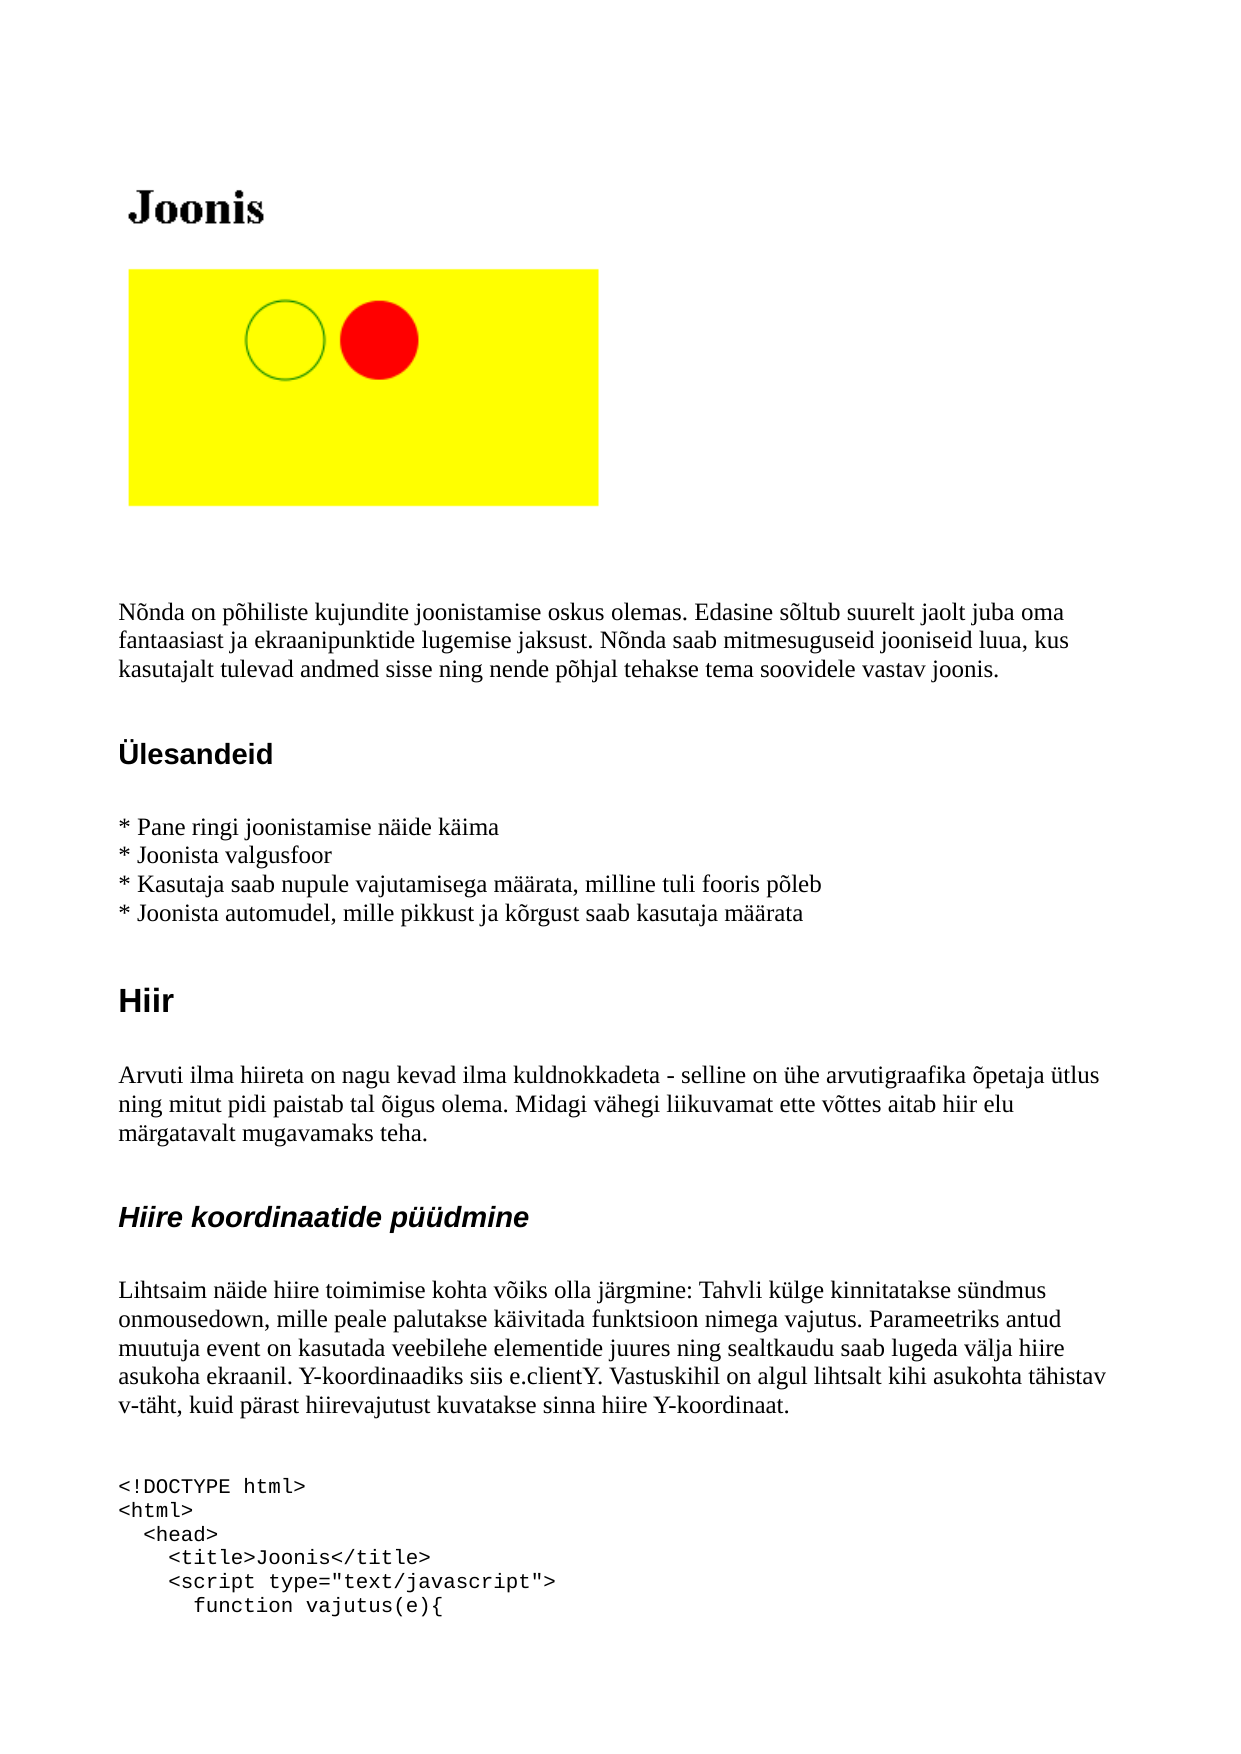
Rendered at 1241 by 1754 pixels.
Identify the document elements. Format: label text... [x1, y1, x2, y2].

text function vajutus(e){ [118, 1594, 1122, 1618]
subtitle Ülesandeid [118, 737, 1122, 770]
text <!DOCTYPE html> [118, 1476, 1122, 1500]
text Lihtsaim näide hiire toimimise kohta võiks olla järgmine: Tahvli külge kinnitatakse sündmus onmousedown, mille peale palutakse käivitada funktsioon nimega vajutus. Parameetriks antud muutuja event on kasutada veebilehe elementide juures ning sealtkaudu saab lugeda välja hiire asukoha ekraanil. Y-koordinaadiks siis e.clientY. Vastuskihil on algul lihtsalt kihi asukohta tähistav v-täht, kuid pärast hiirevajutust kuvatakse sinna hiire Y-koordinaat. [118, 1275, 1122, 1419]
subtitle Hiire koordinaatide püüdmine [118, 1200, 1122, 1234]
text <html> [118, 1500, 1122, 1524]
text <title>Joonis</title> [118, 1547, 1122, 1571]
text * Pane ringi joonistamise näide käima [118, 812, 1122, 840]
text <script type="text/javascript"> [118, 1571, 1122, 1594]
text Nõnda on põhiliste kujundite joonistamise oskus olemas. Edasine sõltub suurelt jaolt juba oma fantaasiast ja ekraanipunktide lugemise jaksust. Nõnda saab mitmesuguseid jooniseid luua, kus kasutajalt tulevad andmed sisse ning nende põhjal tehakse tema soovidele vastav joonis. [118, 597, 1122, 683]
text Arvuti ilma hiireta on nagu kevad ilma kuldnokkadeta - selline on ühe arvutigraafika õpetaja ütlus ning mitut pidi paistab tal õigus olema. Midagi vähegi liikuvamat ette võttes aitab hiir elu märgatavalt mugavamaks teha. [118, 1060, 1122, 1147]
subtitle Hiir [118, 980, 1122, 1019]
text * Joonista valgusfoor * Kasutaja saab nupule vajutamisega määrata, milline tuli fooris põleb * Joonista automudel, mille pikkust ja kõrgust saab kasutaja määrata [118, 840, 1122, 927]
text <head> [118, 1524, 1122, 1547]
